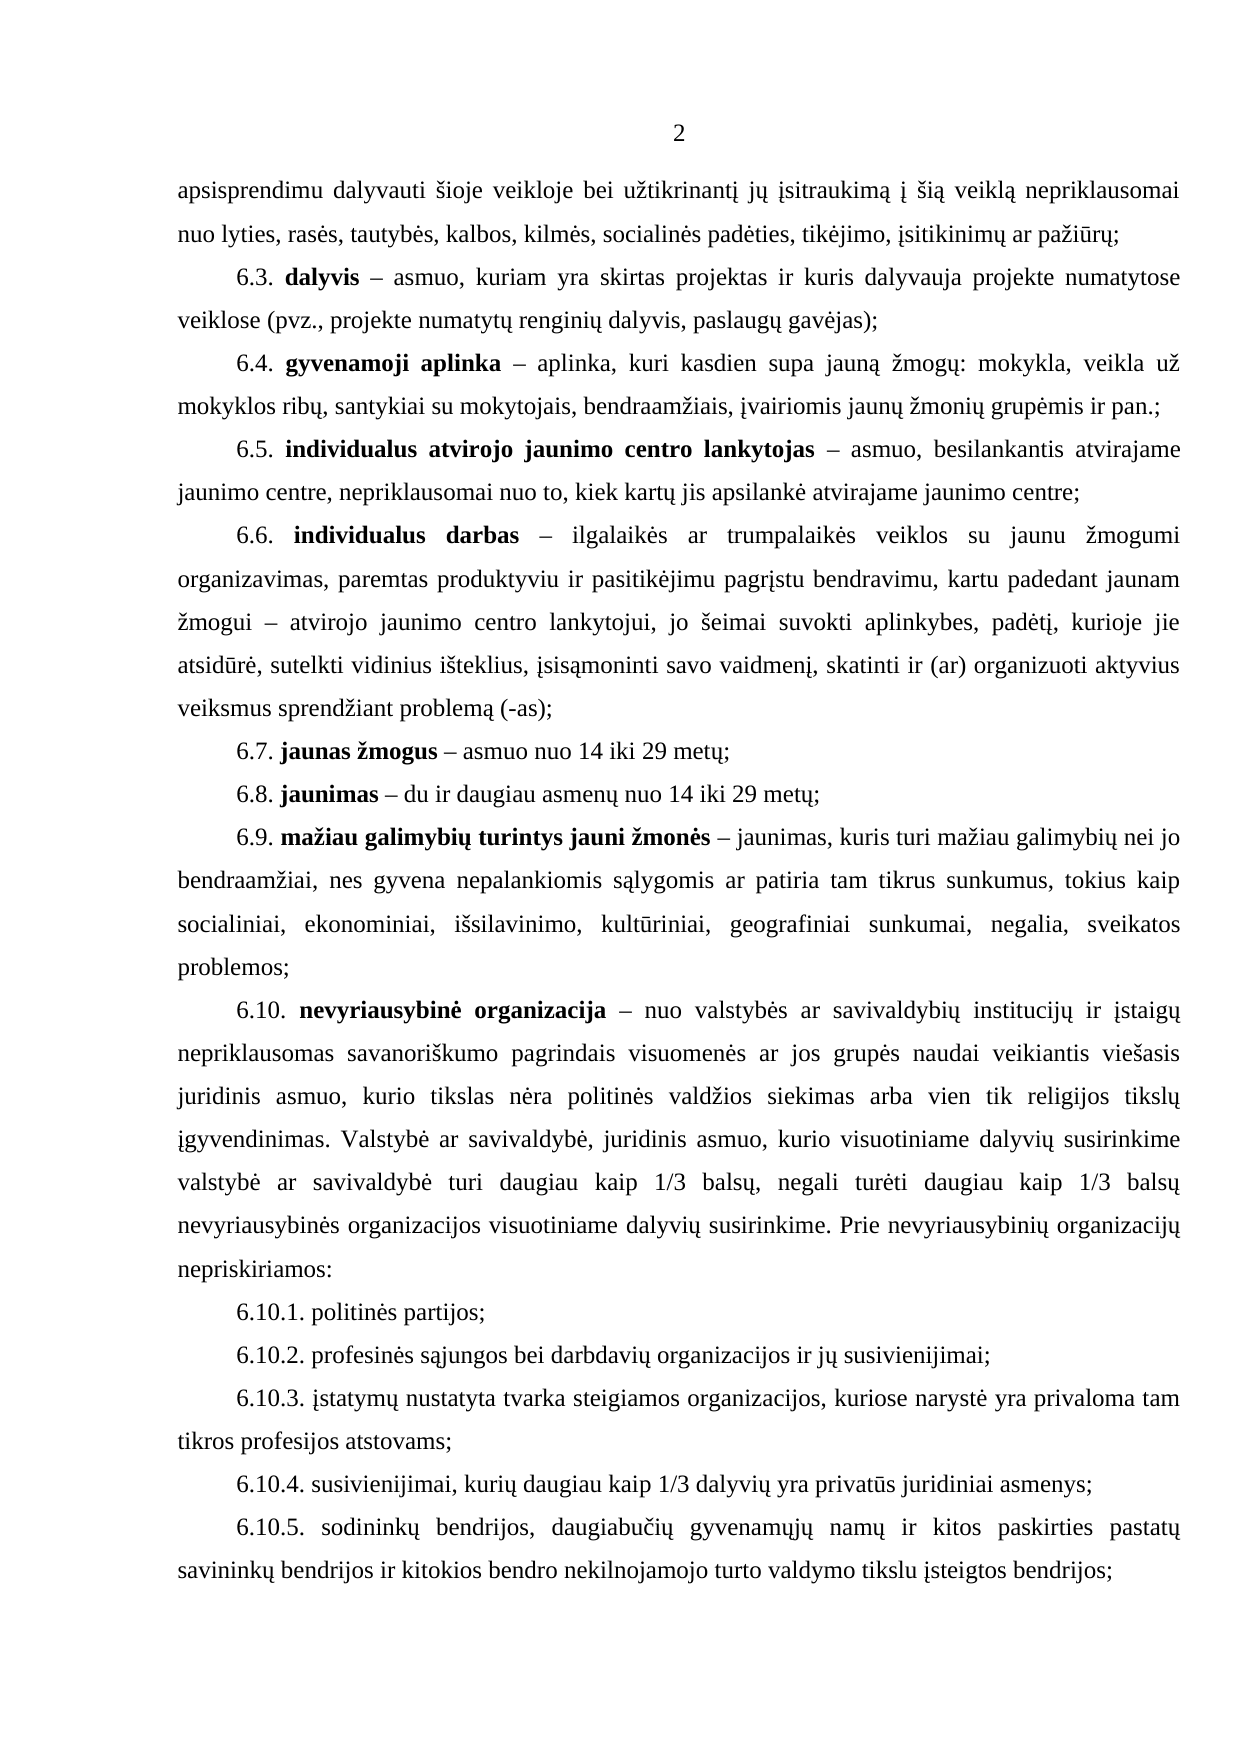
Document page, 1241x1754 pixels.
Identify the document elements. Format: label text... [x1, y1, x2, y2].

text 6.3. dalyvis – asmuo, kuriam yra skirtas projektas ir kuris dalyvauja projekte numatytose veiklose (pvz., projekte numatytų renginių dalyvis, paslaugų gavėjas); [177, 262, 1181, 334]
text 6.10.3. įstatymų nustatyta tvarka steigiamos organizacijos, kuriose narystė yra privaloma tam tikros profesijos atstovams; [177, 1383, 1181, 1455]
text 6.7. jaunas žmogus – asmuo nuo 14 iki 29 metų; [177, 736, 1181, 765]
text 6.10.1. politinės partijos; [177, 1297, 1181, 1326]
text 6.6. individualus darbas – ilgalaikės ar trumpalaikės veiklos su jaunu žmogumi organizavimas, paremtas produktyviu ir pasitikėjimu pagrįstu bendravimu, kartu padedant jaunam žmogui – atvirojo jaunimo centro lankytojui, jo šeimai suvokti aplinkybes, padėtį, kurioje jie atsidūrė, sutelkti vidinius išteklius, įsisąmoninti savo vaidmenį, skatinti ir (ar) organizuoti aktyvius veiksmus sprendžiant problemą (-as); [177, 521, 1181, 722]
text apsisprendimu dalyvauti šioje veikloje bei užtikrinantį jų įsitraukimą į šią veiklą nepriklausomai nuo lyties, rasės, tautybės, kalbos, kilmės, socialinės padėties, tikėjimo, įsitikinimų ar pažiūrų; [177, 176, 1181, 247]
text 6.10.2. profesinės sąjungos bei darbdavių organizacijos ir jų susivienijimai; [177, 1340, 1181, 1369]
text 6.10. nevyriausybinė organizacija – nuo valstybės ar savivaldybių institucijų ir įstaigų nepriklausomas savanoriškumo pagrindais visuomenės ar jos grupės naudai veikiantis viešasis juridinis asmuo, kurio tikslas nėra politinės valdžios siekimas arba vien tik religijos tikslų įgyvendinimas. Valstybė ar savivaldybė, juridinis asmuo, kurio visuotiniame dalyvių susirinkime valstybė ar savivaldybė turi daugiau kaip 1/3 balsų, negali turėti daugiau kaip 1/3 balsų nevyriausybinės organizacijos visuotiniame dalyvių susirinkime. Prie nevyriausybinių organizacijų nepriskiriamos: [177, 995, 1181, 1282]
text 6.9. mažiau galimybių turintys jauni žmonės – jaunimas, kuris turi mažiau galimybių nei jo bendraamžiai, nes gyvena nepalankiomis sąlygomis ar patiria tam tikrus sunkumus, tokius kaip socialiniai, ekonominiai, išsilavinimo, kultūriniai, geografiniai sunkumai, negalia, sveikatos problemos; [177, 822, 1181, 981]
text 6.8. jaunimas – du ir daugiau asmenų nuo 14 iki 29 metų; [177, 779, 1181, 808]
text 6.10.5. sodininkų bendrijos, daugiabučių gyvenamųjų namų ir kitos paskirties pastatų savininkų bendrijos ir kitokios bendro nekilnojamojo turto valdymo tikslu įsteigtos bendrijos; [177, 1512, 1181, 1584]
text 6.10.4. susivienijimai, kurių daugiau kaip 1/3 dalyvių yra privatūs juridiniai asmenys; [177, 1469, 1181, 1498]
text 6.5. individualus atvirojo jaunimo centro lankytojas – asmuo, besilankantis atvirajame jaunimo centre, nepriklausomai nuo to, kiek kartų jis apsilankė atvirajame jaunimo centre; [177, 434, 1181, 506]
text 6.4. gyvenamoji aplinka – aplinka, kuri kasdien supa jauną žmogų: mokykla, veikla už mokyklos ribų, santykiai su mokytojais, bendraamžiais, įvairiomis jaunų žmonių grupėmis ir pan.; [177, 348, 1181, 420]
